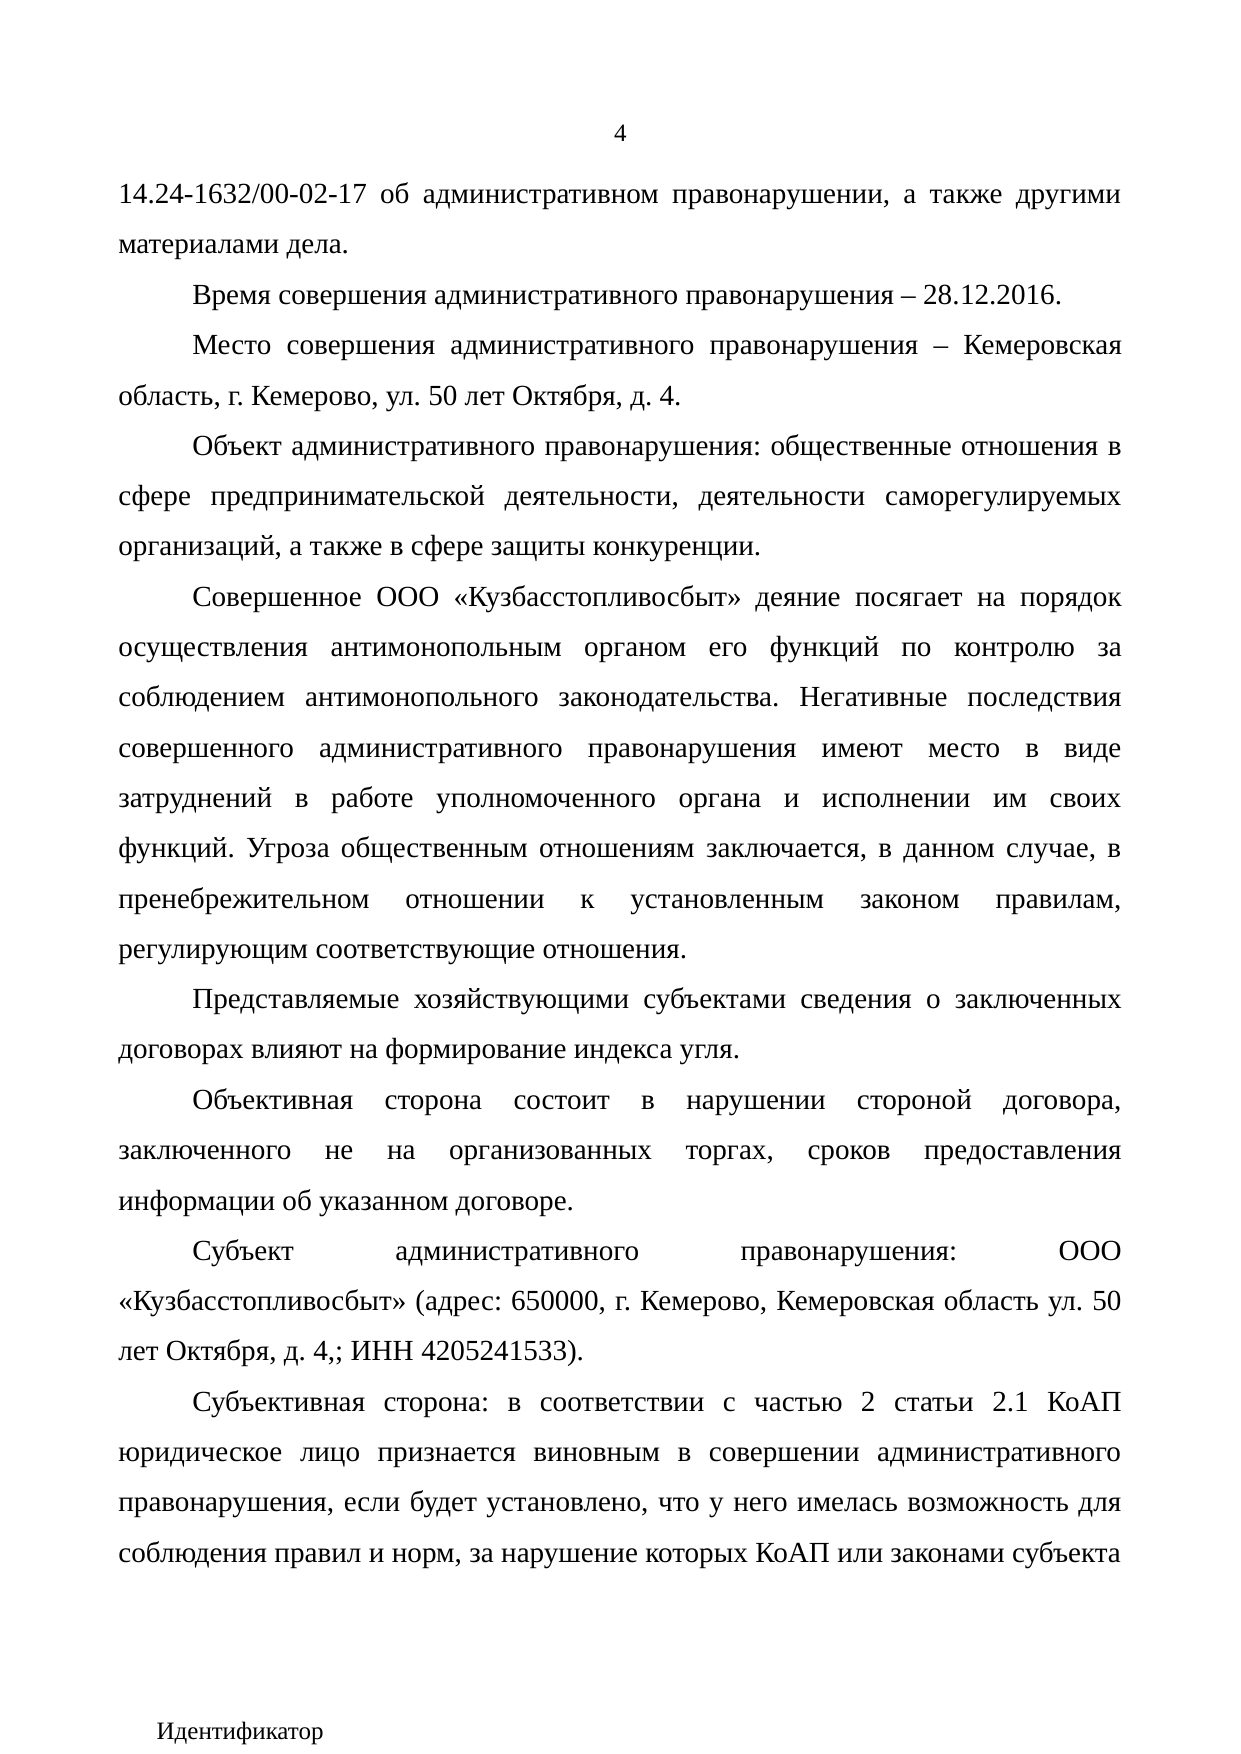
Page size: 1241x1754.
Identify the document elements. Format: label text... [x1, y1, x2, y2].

text 14.24-1632/00-02-17 об административном правонарушении, а также другими материалами дела. [118, 176, 1122, 260]
text Субъективная сторона: в соответствии с частью 2 статьи 2.1 КоАП юридическое лицо признается виновным в совершении административного правонарушения, если будет установлено, что у него имелась возможность для соблюдения правил и норм, за нарушение которых КоАП или законами субъекта [118, 1384, 1122, 1568]
text Объективная сторона состоит в нарушении стороной договора, заключенного не на организованных торгах, сроков предоставления информации об указанном договоре. [118, 1082, 1122, 1216]
text Субъект административного правонарушения: ООО «Кузбасстопливосбыт» (адрес: 650000, г. Кемерово, Кемеровская область ул. 50 лет Октября, д. 4,; ИНН 4205241533). [118, 1233, 1122, 1367]
text Время совершения административного правонарушения – 28.12.2016. [118, 277, 1122, 311]
text Объект административного правонарушения: общественные отношения в сфере предпринимательской деятельности, деятельности саморегулируемых организаций, а также в сфере защиты конкуренции. [118, 428, 1122, 562]
text Место совершения административного правонарушения – Кемеровская область, г. Кемерово, ул. 50 лет Октября, д. 4. [118, 327, 1122, 411]
text Представляемые хозяйствующими субъектами сведения о заключенных договорах влияют на формирование индекса угля. [118, 981, 1122, 1065]
text Совершенное ООО «Кузбасстопливосбыт» деяние посягает на порядок осуществления антимонопольным органом его функций по контролю за соблюдением антимонопольного законодательства. Негативные последствия совершенного административного правонарушения имеют место в виде затруднений в работе уполномоченного органа и исполнении им своих функций. Угроза общественным отношениям заключается, в данном случае, в пренебрежительном отношении к установленным законом правилам, регулирующим соответствующие отношения. [118, 579, 1122, 964]
